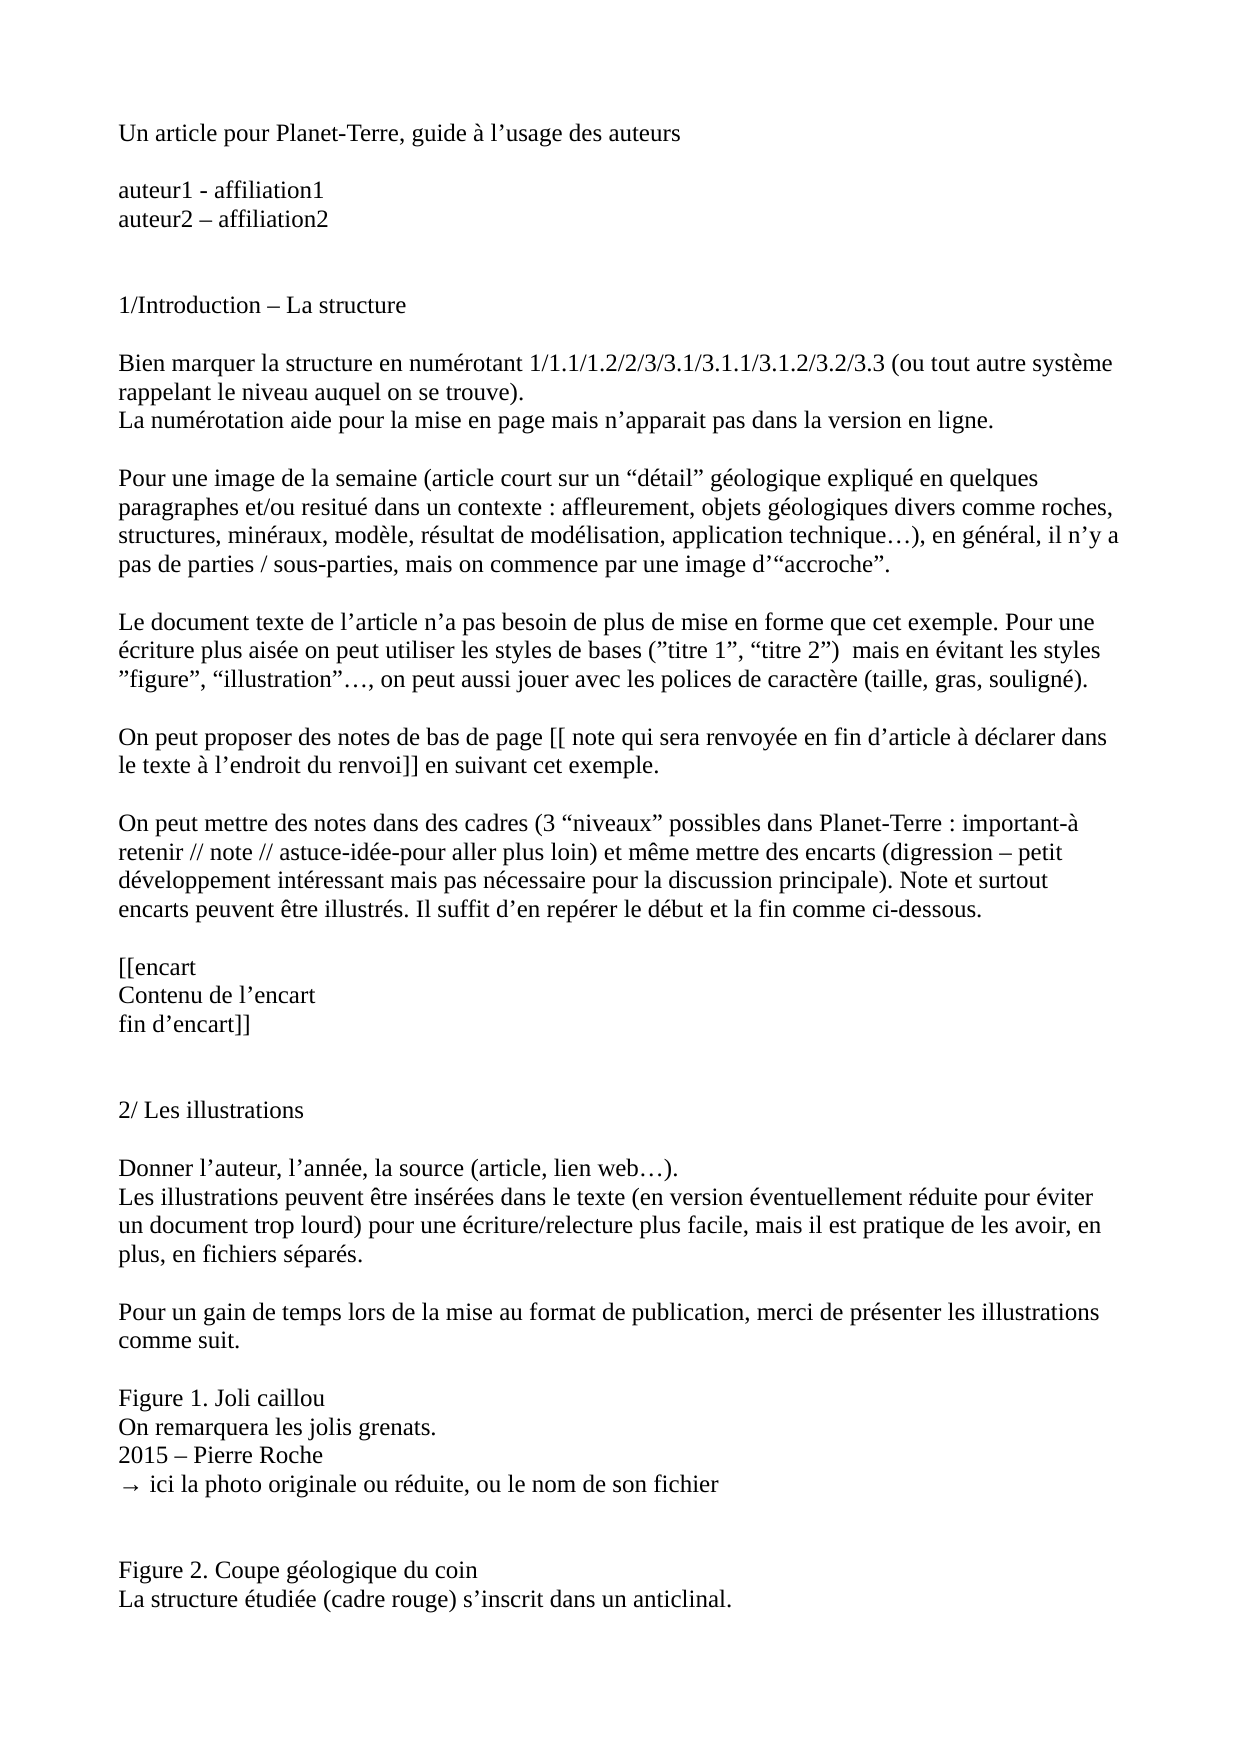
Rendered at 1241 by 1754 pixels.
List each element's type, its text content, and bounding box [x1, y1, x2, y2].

text La structure étudiée (cadre rouge) s’inscrit dans un anticlinal. [118, 1584, 1122, 1613]
text → ici la photo originale ou réduite, ou le nom de son fichier [118, 1469, 1122, 1498]
text Les illustrations peuvent être insérées dans le texte (en version éventuellement réduite pour éviter un document trop lourd) pour une écriture/relecture plus facile, mais il est pratique de les avoir, en plus, en fichiers séparés. [118, 1182, 1122, 1268]
text auteur1 - affiliation1 [118, 176, 1122, 204]
text On peut mettre des notes dans des cadres (3 “niveaux” possibles dans Planet-Terre : important-à retenir // note // astuce-idée-pour aller plus loin) et même mettre des encarts (digression – petit développement intéressant mais pas nécessaire pour la discussion principale). Note et surtout encarts peuvent être illustrés. Il suffit d’en repérer le début et la fin comme ci-dessous. [118, 808, 1122, 923]
text Un article pour Planet-Terre, guide à l’usage des auteurs [118, 118, 1122, 147]
text Figure 2. Coupe géologique du coin [118, 1556, 1122, 1584]
text Bien marquer la structure en numérotant 1/1.1/1.2/2/3/3.1/3.1.1/3.1.2/3.2/3.3 (ou tout autre système rappelant le niveau auquel on se trouve). [118, 348, 1122, 406]
text Le document texte de l’article n’a pas besoin de plus de mise en forme que cet exemple. Pour une écriture plus aisée on peut utiliser les styles de bases (”titre 1”, “titre 2”) mais en évitant les styles ”figure”, “illustration”…, on peut aussi jouer avec les polices de caractère (taille, gras, souligné). [118, 607, 1122, 693]
text Figure 1. Joli caillou [118, 1383, 1122, 1412]
text Pour une image de la semaine (article court sur un “détail” géologique expliqué en quelques paragraphes et/ou resitué dans un contexte : affleurement, objets géologiques divers comme roches, structures, minéraux, modèle, résultat de modélisation, application technique…), en général, il n’y a pas de parties / sous-parties, mais on commence par une image d’“accroche”. [118, 463, 1122, 578]
text On peut proposer des notes de bas de page [[ note qui sera renvoyée en fin d’article à déclarer dans le texte à l’endroit du renvoi]] en suivant cet exemple. [118, 722, 1122, 779]
text 2015 – Pierre Roche [118, 1441, 1122, 1469]
text On remarquera les jolis grenats. [118, 1412, 1122, 1441]
text Donner l’auteur, l’année, la source (article, lien web…). [118, 1153, 1122, 1182]
text Contenu de l’encart [118, 981, 1122, 1009]
text La numérotation aide pour la mise en page mais n’apparait pas dans la version en ligne. [118, 406, 1122, 434]
text 1/Introduction – La structure [118, 291, 1122, 319]
text Pour un gain de temps lors de la mise au format de publication, merci de présenter les illustrations comme suit. [118, 1297, 1122, 1354]
text auteur2 – affiliation2 [118, 204, 1122, 233]
text [[encart [118, 952, 1122, 981]
text 2/ Les illustrations [118, 1096, 1122, 1124]
text fin d’encart]] [118, 1009, 1122, 1038]
